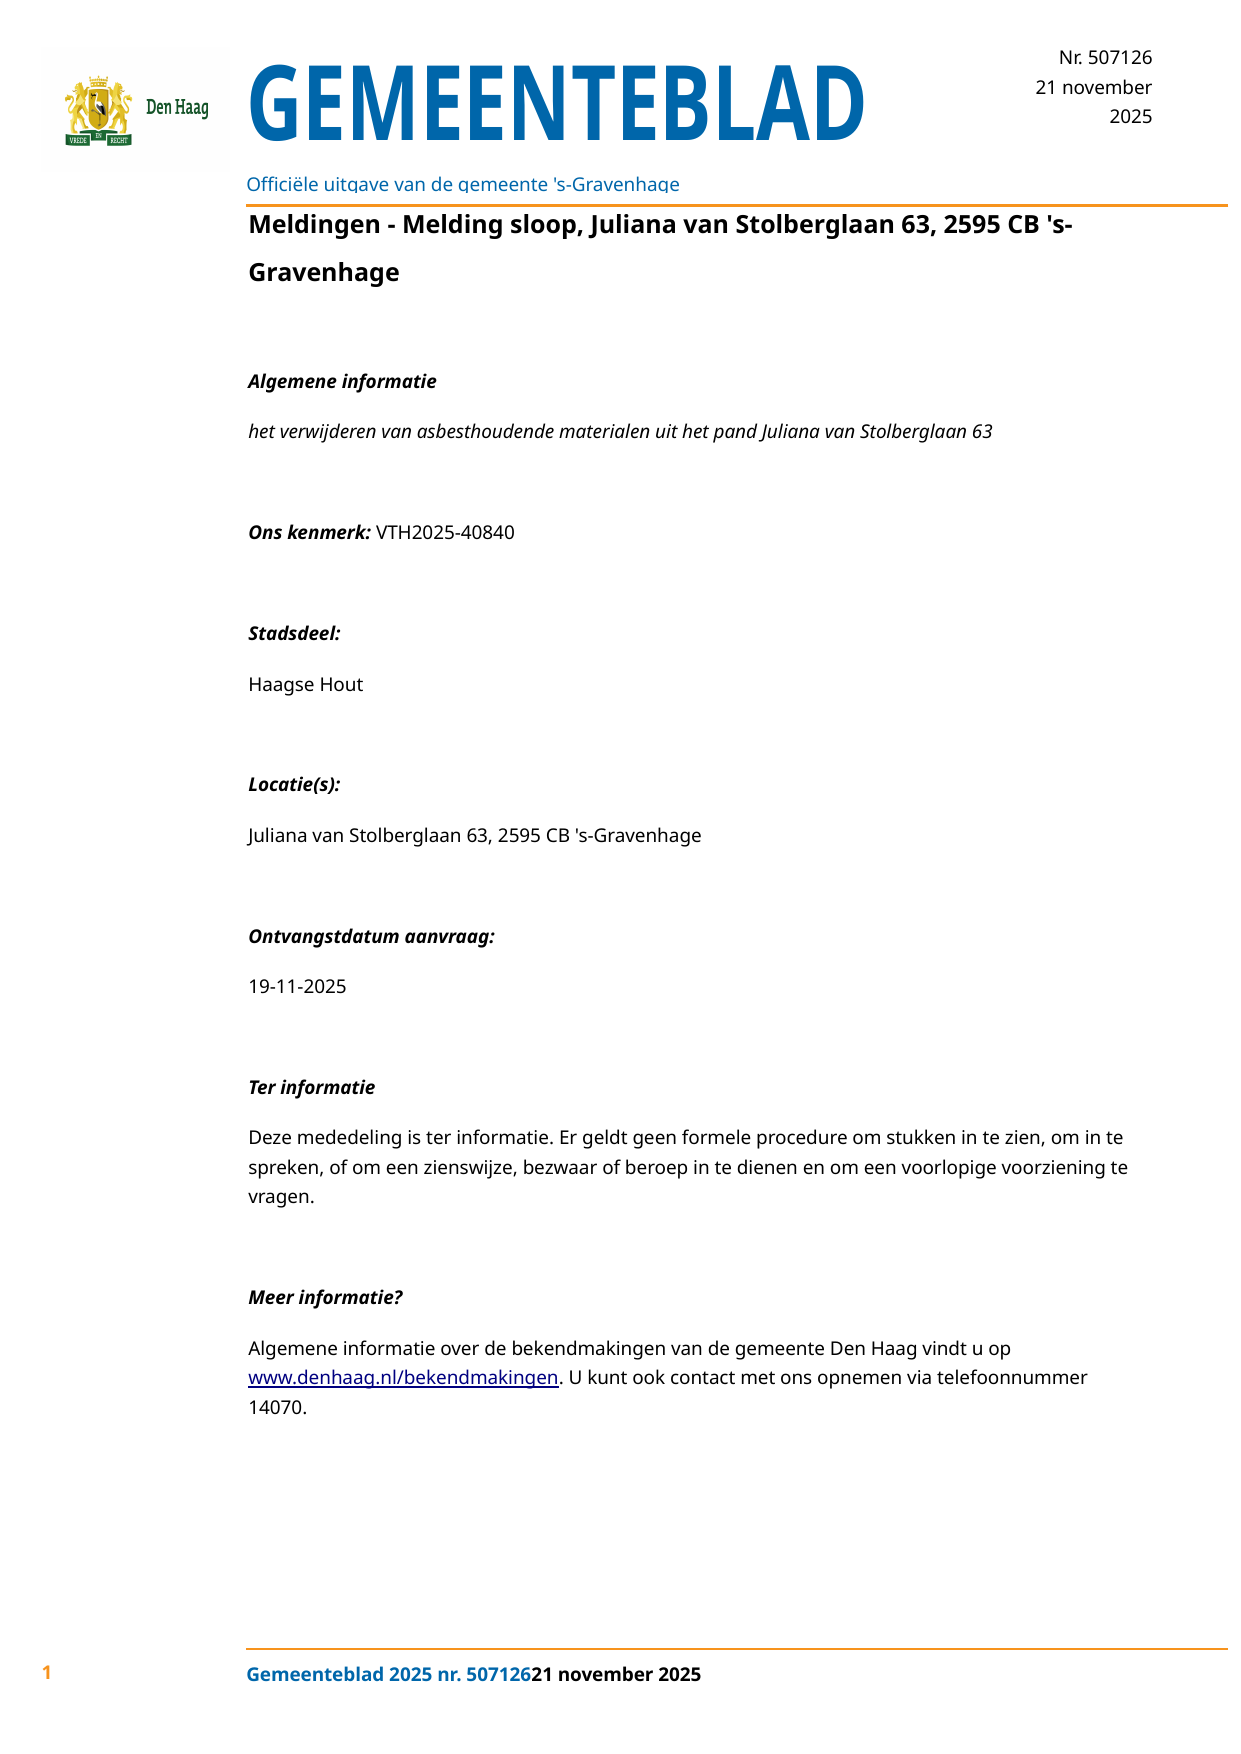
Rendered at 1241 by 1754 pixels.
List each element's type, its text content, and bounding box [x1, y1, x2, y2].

text Deze mededeling is ter informatie. Er geldt geen formele procedure om stukken in te zien, om in te spreken, of om een zienswijze, bezwaar of beroep in te dienen en om een voorlopige voorziening te vragen. [248, 1124, 1152, 1209]
text Ontvangstdatum aanvraag: [248, 923, 1152, 949]
text Haagse Hout [248, 671, 1152, 697]
text 19-11-2025 [248, 973, 1152, 999]
text Ter informatie [248, 1074, 1152, 1100]
text Locatie(s): [248, 772, 1152, 797]
text het verwijderen van asbesthoudende materialen uit het pand Juliana van Stolberglaan 63 [248, 419, 1152, 444]
picture [41, 47, 231, 172]
text Juliana van Stolberglaan 63, 2595 CB 's-Gravenhage [248, 822, 1152, 848]
text Meer informatie? [248, 1284, 1152, 1310]
text Meldingen - Melding sloop, Juliana van Stolberglaan 63, 2595 CB 's-Gravenhage [248, 207, 1152, 288]
text Algemene informatie over de bekendmakingen van de gemeente Den Haag vindt u op www.denhaag.nl/bekendmakingen. U kunt ook contact met ons opnemen via telefoonnummer 14070. [248, 1335, 1152, 1420]
text Stadsdeel: [248, 620, 1152, 646]
text Algemene informatie [248, 368, 1152, 394]
text Ons kenmerk: VTH2025-40840 [248, 519, 1152, 545]
